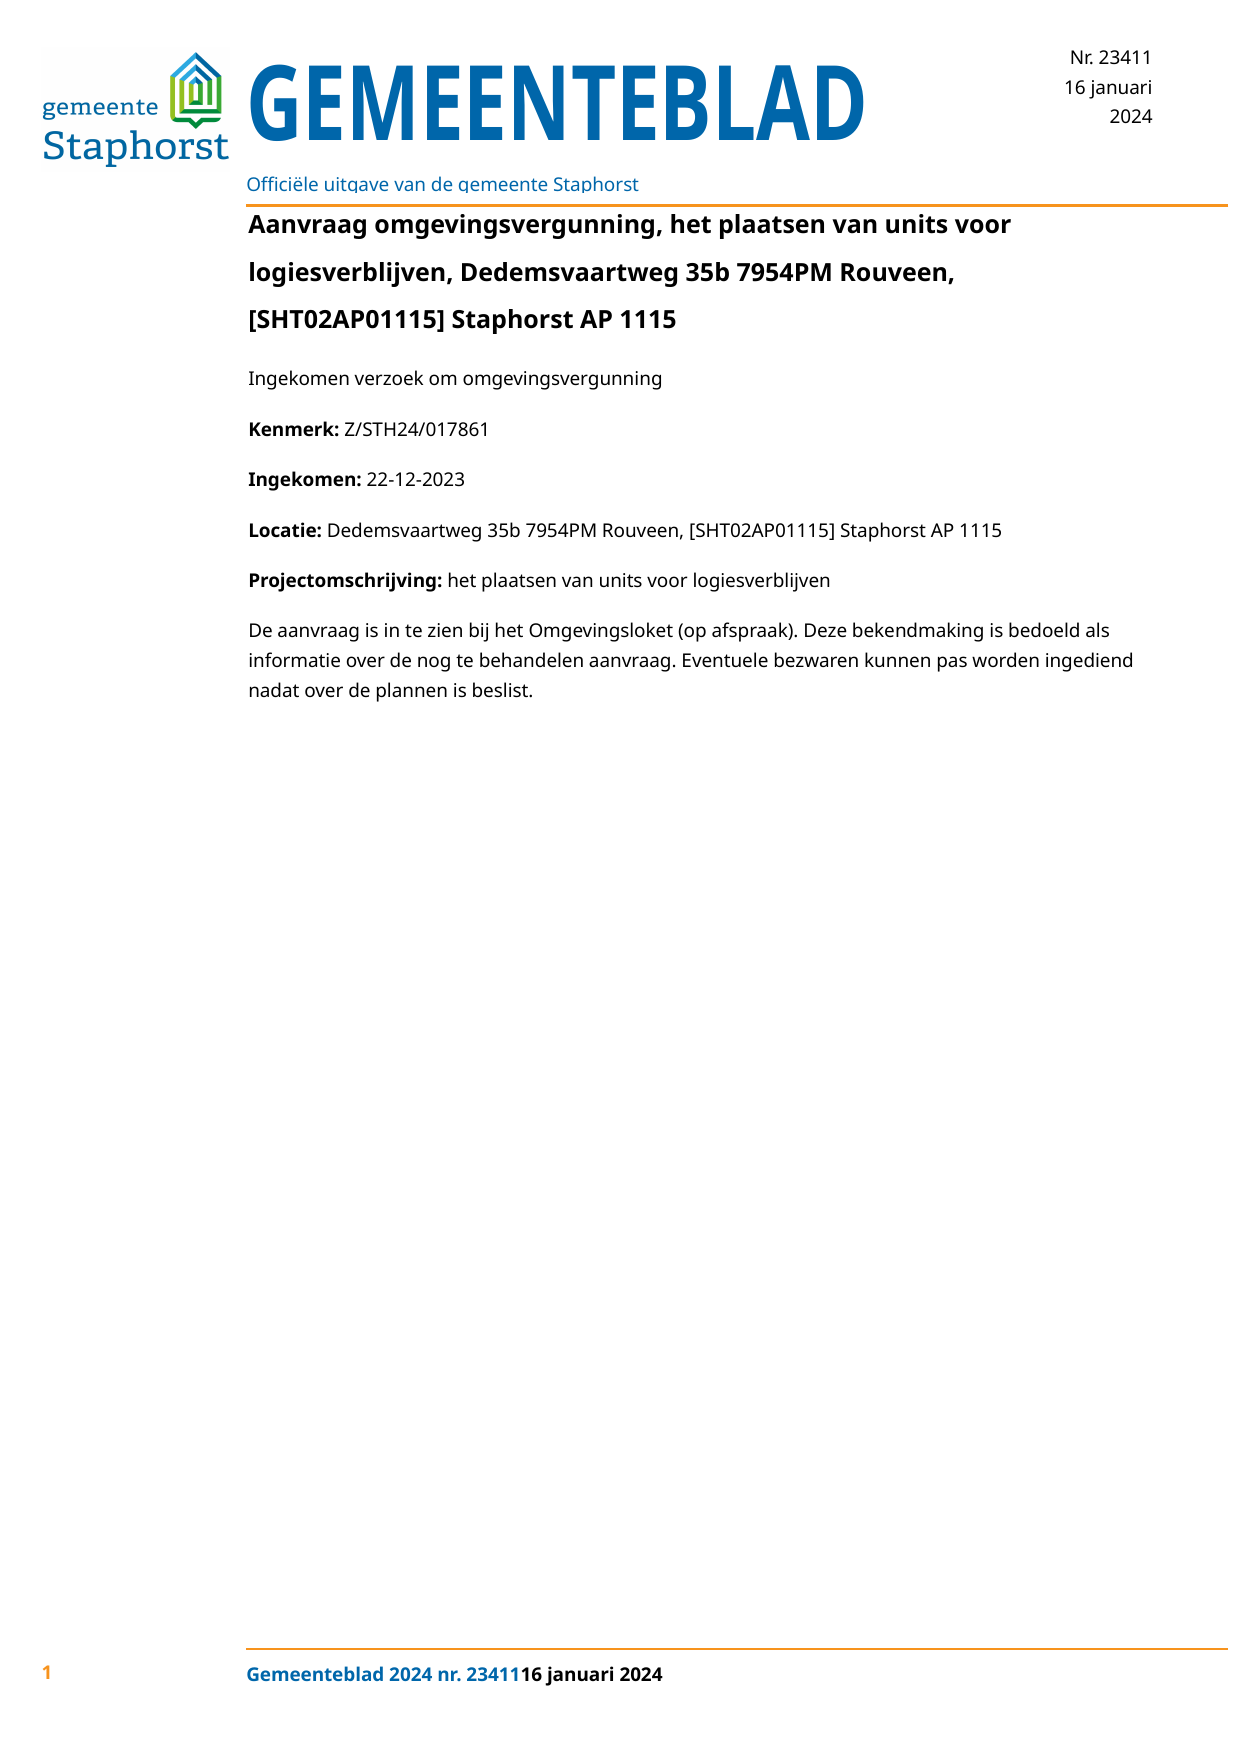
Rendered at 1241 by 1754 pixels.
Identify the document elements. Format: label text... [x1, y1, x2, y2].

picture [41, 47, 231, 172]
text De aanvraag is in te zien bij het Omgevingsloket (op afspraak). Deze bekendmaking is bedoeld als informatie over de nog te behandelen aanvraag. Eventuele bezwaren kunnen pas worden ingediend nadat over de plannen is beslist. [248, 618, 1152, 702]
text Locatie: Dedemsvaartweg 35b 7954PM Rouveen, [SHT02AP01115] Staphorst AP 1115 [248, 517, 1152, 542]
text Ingekomen verzoek om omgevingsvergunning [248, 366, 1152, 391]
text Kenmerk: Z/STH24/017861 [248, 416, 1152, 442]
text Ingekomen: 22-12-2023 [248, 466, 1152, 492]
text Aanvraag omgevingsvergunning, het plaatsen van units voor logiesverblijven, Dedemsvaartweg 35b 7954PM Rouveen, [SHT02AP01115] Staphorst AP 1115 [248, 207, 1152, 336]
text Projectomschrijving: het plaatsen van units voor logiesverblijven [248, 567, 1152, 593]
